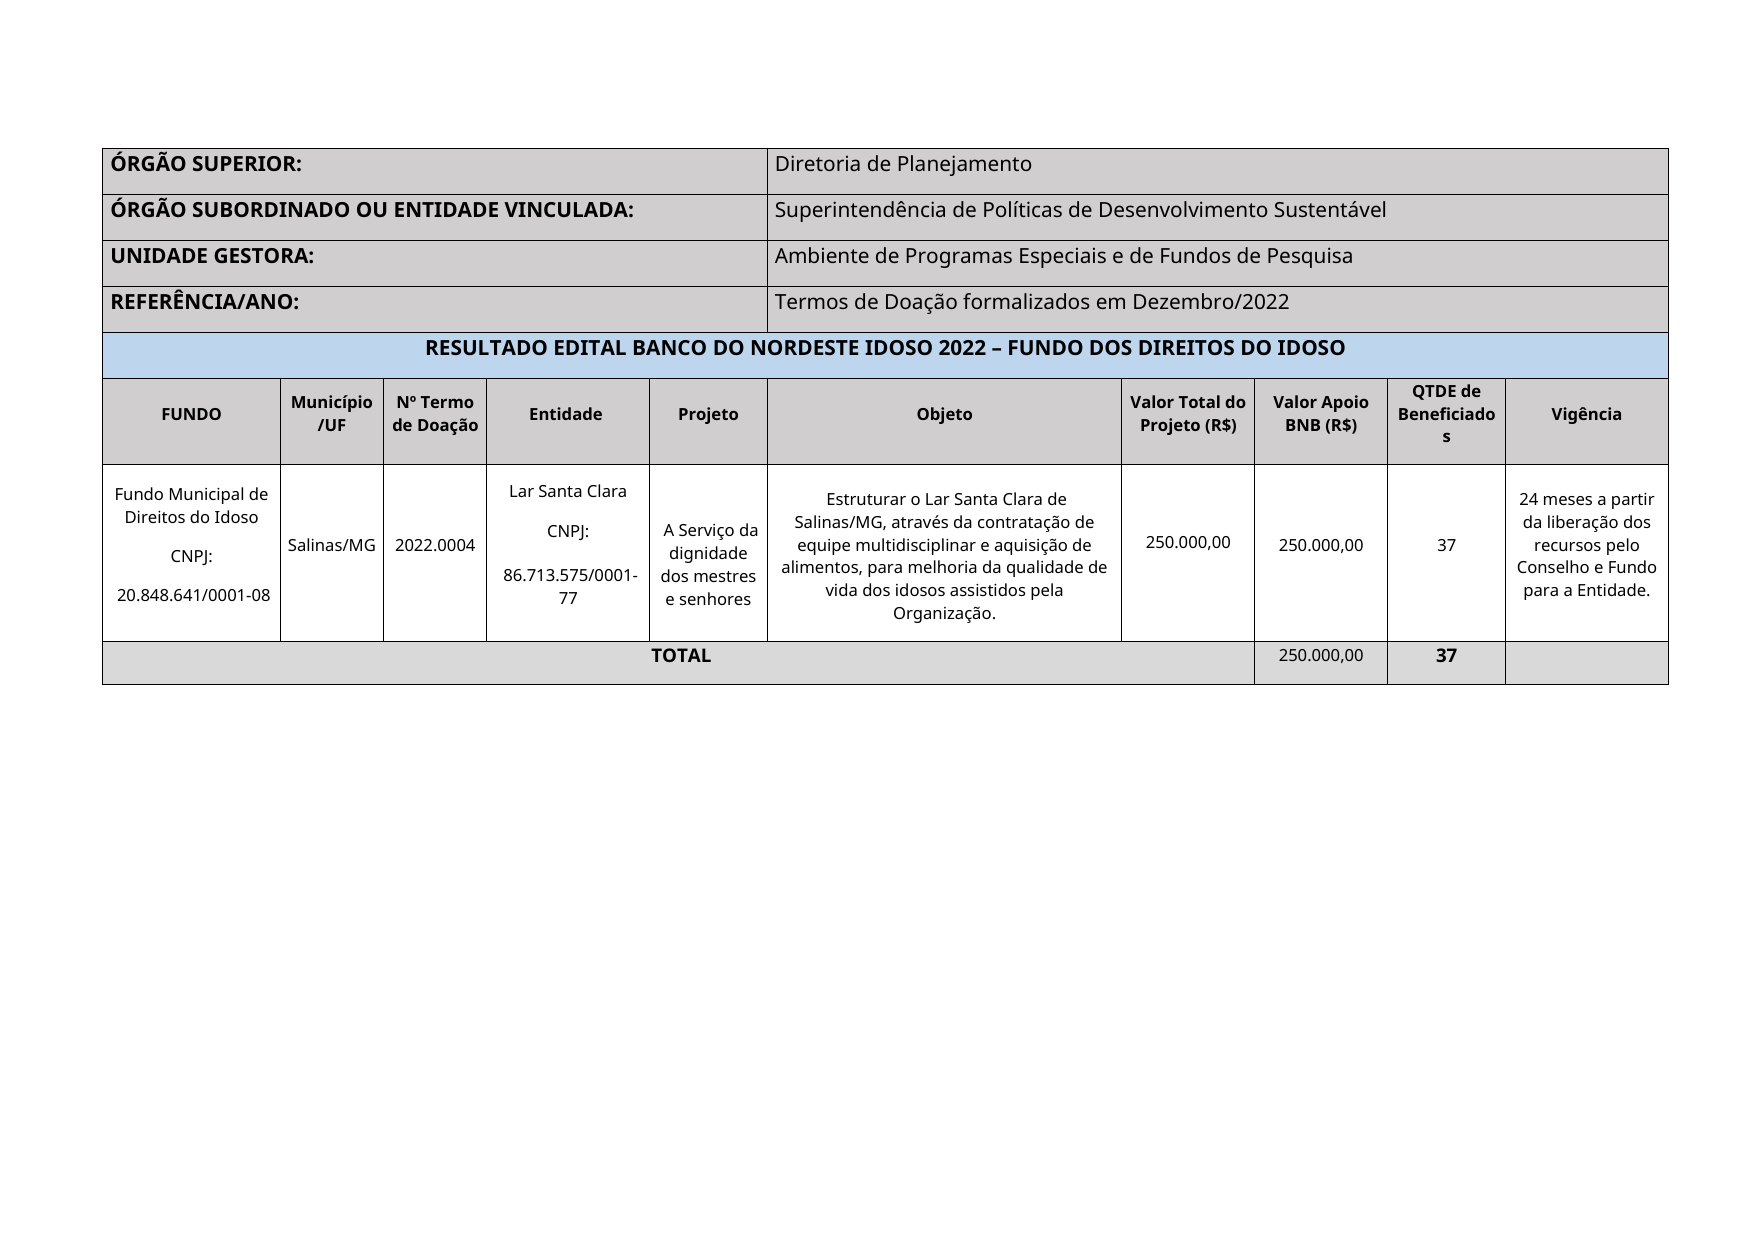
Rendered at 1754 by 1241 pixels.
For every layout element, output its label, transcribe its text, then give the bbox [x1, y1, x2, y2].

table_cell Município/UF [281, 379, 383, 464]
table_cell 250.000,00 [1255, 642, 1387, 684]
table_cell Nº Termo de Doação [384, 379, 486, 464]
table_cell RESULTADO EDITAL BANCO DO NORDESTE IDOSO 2022 – FUNDO DOS DIREITOS DO IDOSO [103, 333, 1668, 378]
table_cell Salinas/MG [281, 465, 383, 641]
table_cell Fundo Municipal de Direitos do Idoso CNPJ: 20.848.641/0001-08 [103, 465, 280, 641]
table_cell Objeto [768, 379, 1121, 464]
table_cell Lar Santa Clara CNPJ: 86.713.575/0001-77 [487, 465, 649, 641]
table_cell TOTAL [103, 642, 1254, 684]
table_cell REFERÊNCIA/ANO: [103, 287, 767, 332]
table_cell Superintendência de Políticas de Desenvolvimento Sustentável [768, 195, 1668, 240]
table_cell Termos de Doação formalizados em Dezembro/2022 [768, 287, 1668, 332]
table_cell Ambiente de Programas Especiais e de Fundos de Pesquisa [768, 241, 1668, 286]
table_cell FUNDO [103, 379, 280, 464]
table_cell A Serviço da dignidade dos mestres e senhores [650, 465, 767, 641]
table_header Diretoria de Planejamento [768, 149, 1668, 194]
table_cell UNIDADE GESTORA: [103, 241, 767, 286]
table_cell QTDE de Beneficiados [1388, 379, 1505, 464]
table_cell Estruturar o Lar Santa Clara de Salinas/MG, através da contratação de equipe multidisciplinar e aquisição de alimentos, para melhoria da qualidade de vida dos idosos assistidos pela Organização. [768, 465, 1121, 641]
table_cell 250.000,00 [1122, 465, 1254, 641]
table_cell 37 [1388, 465, 1505, 641]
table_cell ÓRGÃO SUBORDINADO OU ENTIDADE VINCULADA: [103, 195, 767, 240]
table_header ÓRGÃO SUPERIOR: [103, 149, 767, 194]
table_cell Valor Apoio BNB (R$) [1255, 379, 1387, 464]
table_cell Projeto [650, 379, 767, 464]
table_cell Entidade [487, 379, 649, 464]
table_cell Vigência [1506, 379, 1668, 464]
table_cell 37 [1388, 642, 1505, 684]
table_cell 2022.0004 [384, 465, 486, 641]
table_cell [1506, 642, 1668, 684]
table_cell 250.000,00 [1255, 465, 1387, 641]
table_cell Valor Total do Projeto (R$) [1122, 379, 1254, 464]
table_cell 24 meses a partir da liberação dos recursos pelo Conselho e Fundo para a Entidade. [1506, 465, 1668, 641]
